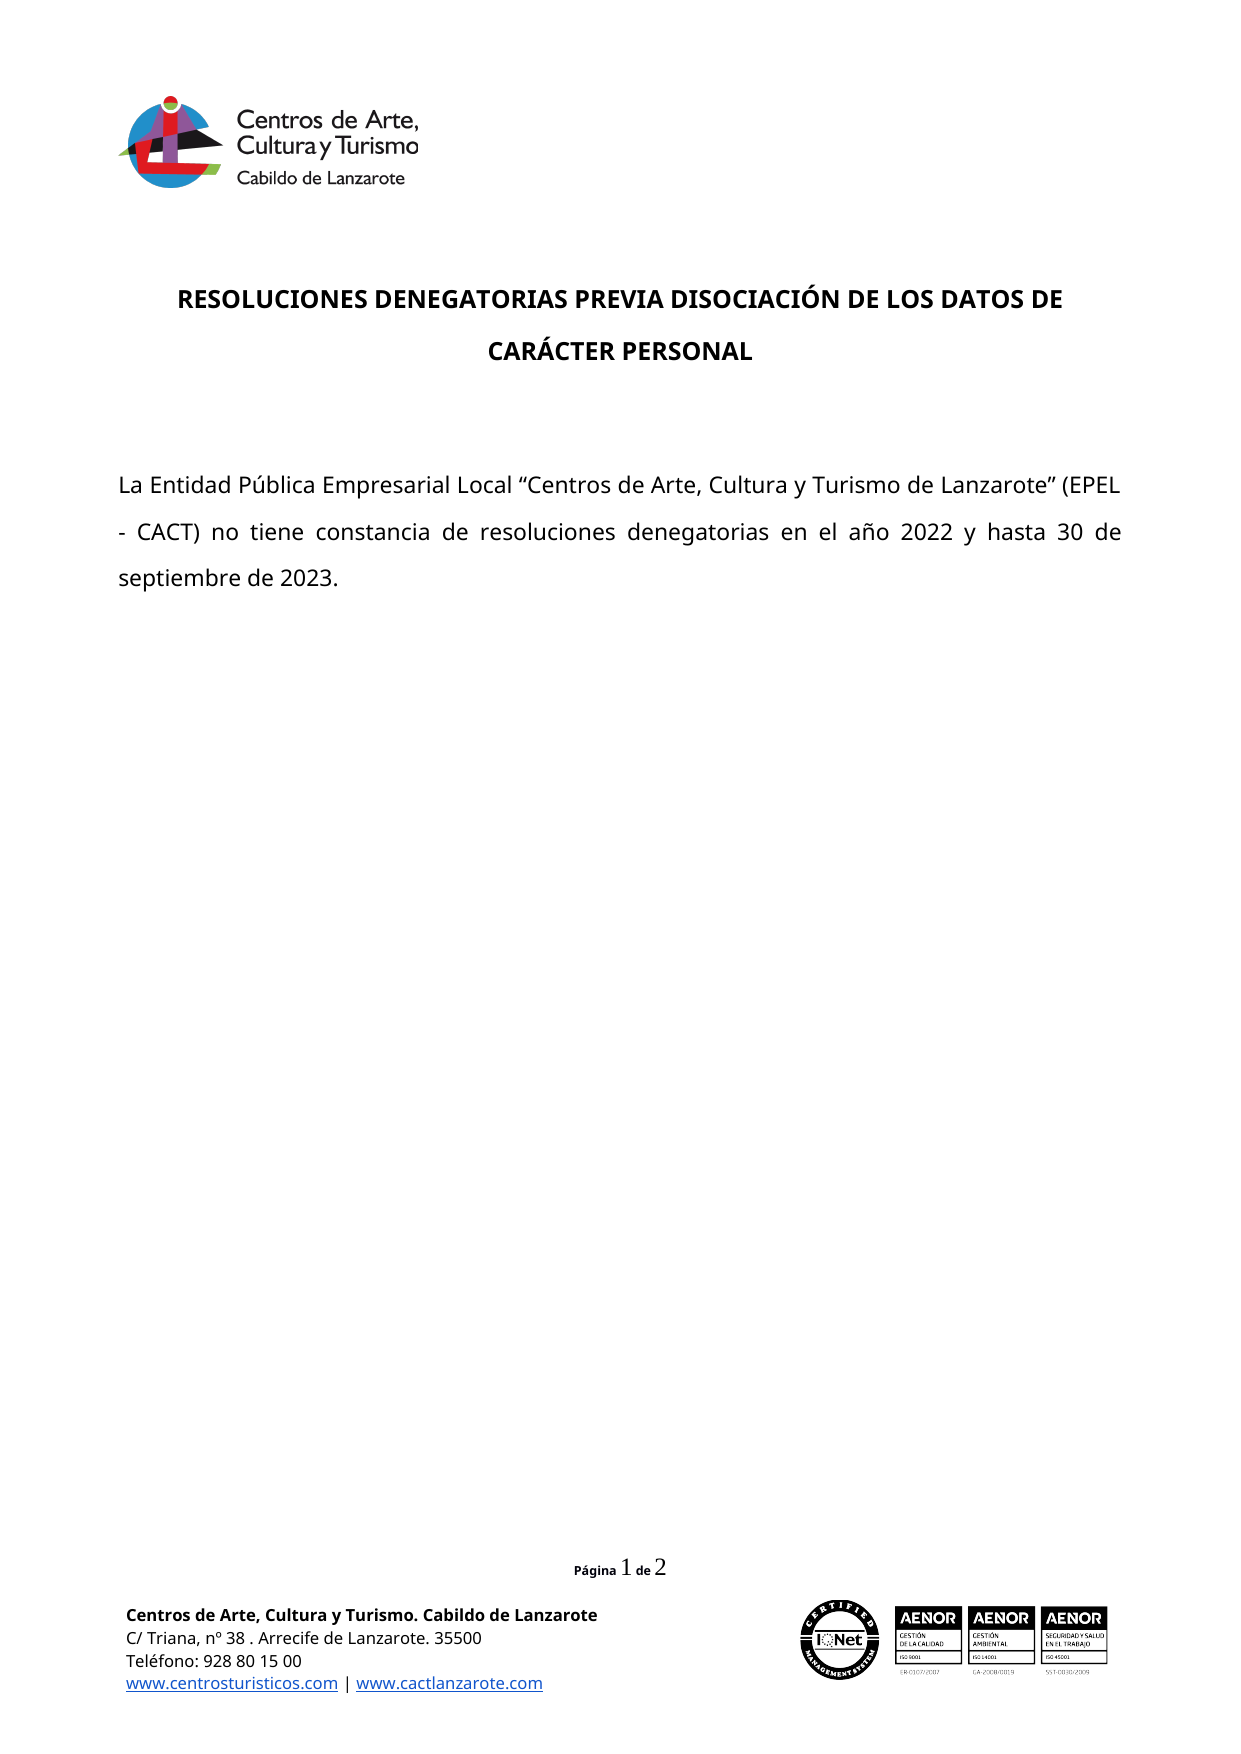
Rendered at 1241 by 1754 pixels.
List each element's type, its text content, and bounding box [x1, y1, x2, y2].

picture [118, 96, 418, 188]
text La Entidad Pública Empresarial Local “Centros de Arte, Cultura y Turismo de Lanzarote” (EPEL - CACT) no tiene constancia de resoluciones denegatorias en el año 2022 y hasta 30 de septiembre de 2023. [118, 468, 1122, 593]
text RESOLUCIONES DENEGATORIAS PREVIA DISOCIACIÓN DE LOS DATOS DE CARÁCTER PERSONAL [118, 282, 1122, 367]
picture [800, 1600, 1108, 1680]
